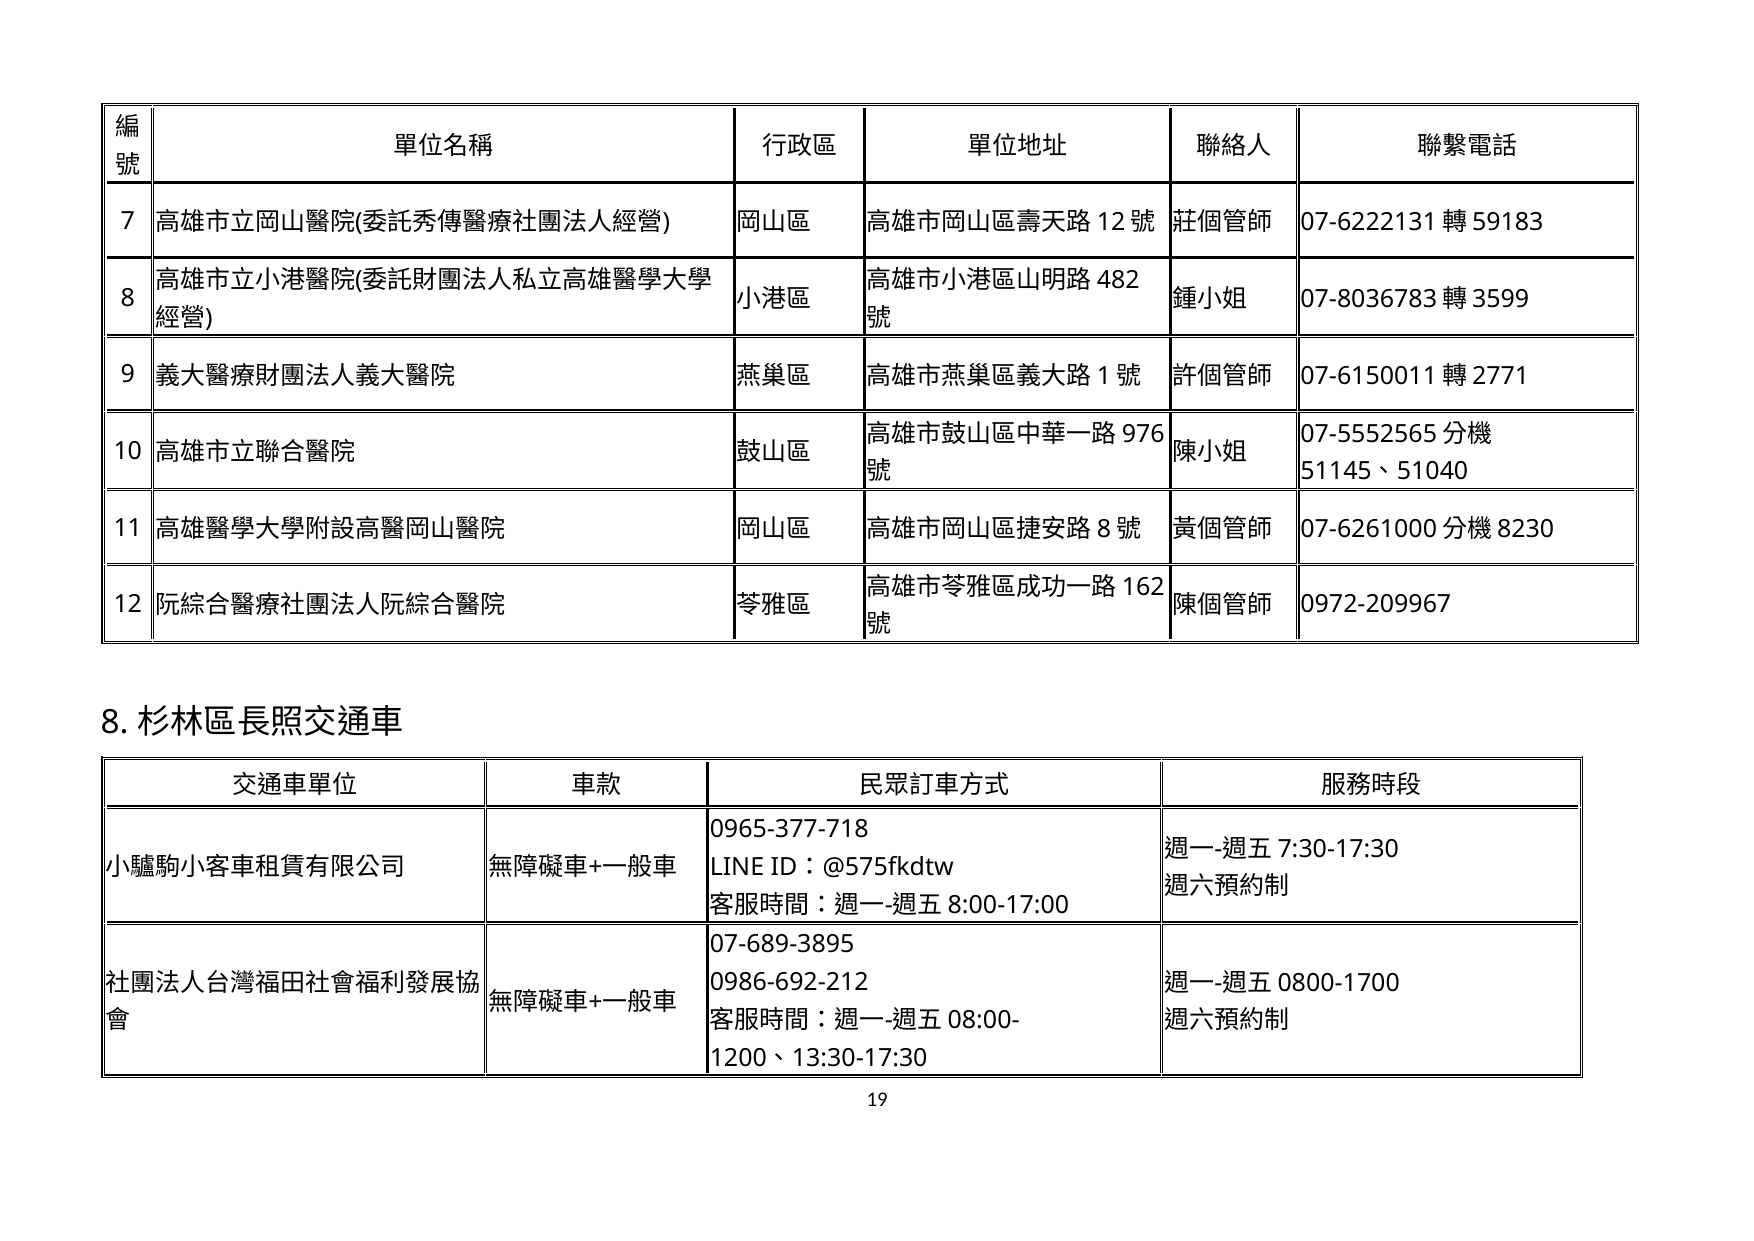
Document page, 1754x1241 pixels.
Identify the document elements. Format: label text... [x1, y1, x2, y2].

table_header 單位名稱 [153, 106, 734, 181]
table_cell 07-5552565分機51145、51040 [1300, 409, 1636, 487]
table_cell 鼓山區 [736, 413, 863, 487]
table_cell 義大醫療財團法人義大醫院 [154, 338, 733, 409]
table_cell 11 [105, 488, 151, 562]
table_cell 8 [105, 256, 151, 334]
table_cell 07-6261000分機8230 [1300, 488, 1636, 562]
table_cell 週一-週五7:30-17:30 週六預約制 [1163, 805, 1580, 921]
table_cell 9 [105, 334, 151, 409]
table_cell 高雄市燕巢區義大路1號 [866, 338, 1169, 409]
table_cell 07-689-3895 0986-692-212 客服時間：週一-週五08:00-1200、13:30-17:30 [707, 925, 1162, 1074]
table_cell 莊個管師 [1172, 184, 1296, 256]
table_cell 高雄市小港區山明路482號 [866, 259, 1169, 334]
table_cell 社團法人台灣福田社會福利發展協會 [105, 921, 486, 1074]
title 8. 杉林區長照交通車 [100, 681, 1653, 756]
table_header 單位地址 [864, 104, 1170, 181]
table_header 車款 [486, 760, 707, 805]
table_cell 7 [105, 181, 151, 256]
table_cell 週一-週五0800-1700 週六預約制 [1162, 921, 1580, 1074]
table_cell 小驢駒小客車租賃有限公司 [105, 805, 484, 921]
table_cell 陳小姐 [1172, 413, 1296, 487]
table_cell 07-6222131轉59183 [1300, 181, 1636, 256]
table_cell 10 [105, 409, 151, 487]
table_cell 岡山區 [736, 184, 863, 256]
table_cell 0972-209967 [1298, 563, 1636, 641]
table_cell 岡山區 [736, 491, 863, 562]
table_header 編號 [105, 106, 152, 181]
table_header 民眾訂車方式 [707, 760, 1162, 805]
table_cell 高雄市苓雅區成功一路162號 [864, 566, 1170, 641]
table_cell 0965-377-718 LINE ID：@575fkdtw 客服時間：週一-週五8:00-17:00 [709, 809, 1160, 921]
table_cell 無障礙車+一般車 [486, 925, 707, 1074]
table_cell 阮綜合醫療社團法人阮綜合醫院 [153, 566, 734, 641]
table_cell 高雄市岡山區捷安路8號 [866, 491, 1169, 562]
table_cell 陳個管師 [1170, 563, 1298, 641]
table_cell 07-8036783轉3599 [1300, 256, 1636, 334]
table_header 服務時段 [1162, 760, 1580, 805]
table_header 聯絡人 [1170, 104, 1298, 181]
table_header 聯繫電話 [1298, 106, 1636, 181]
table_cell 07-6150011轉2771 [1300, 334, 1636, 409]
table_header 行政區 [734, 106, 864, 181]
table_cell 高雄市立岡山醫院(委託秀傳醫療社團法人經營) [154, 184, 733, 256]
table_cell 小港區 [736, 259, 863, 334]
table_cell 黃個管師 [1172, 491, 1296, 562]
table_cell 12 [105, 563, 152, 641]
table_cell 許個管師 [1172, 338, 1296, 409]
table_cell 高雄市鼓山區中華一路976號 [866, 413, 1169, 487]
table_cell 無障礙車+一般車 [487, 809, 706, 921]
table_cell 高雄市立聯合醫院 [154, 413, 733, 487]
table_cell 鍾小姐 [1172, 259, 1296, 334]
table_cell 苓雅區 [734, 566, 864, 641]
table_cell 燕巢區 [736, 338, 863, 409]
table_cell 高雄醫學大學附設高醫岡山醫院 [154, 491, 733, 562]
table_cell 高雄市岡山區壽天路12號 [866, 184, 1169, 256]
table_header 交通車單位 [105, 760, 486, 805]
table_cell 高雄市立小港醫院(委託財團法人私立高雄醫學大學經營) [154, 259, 733, 334]
